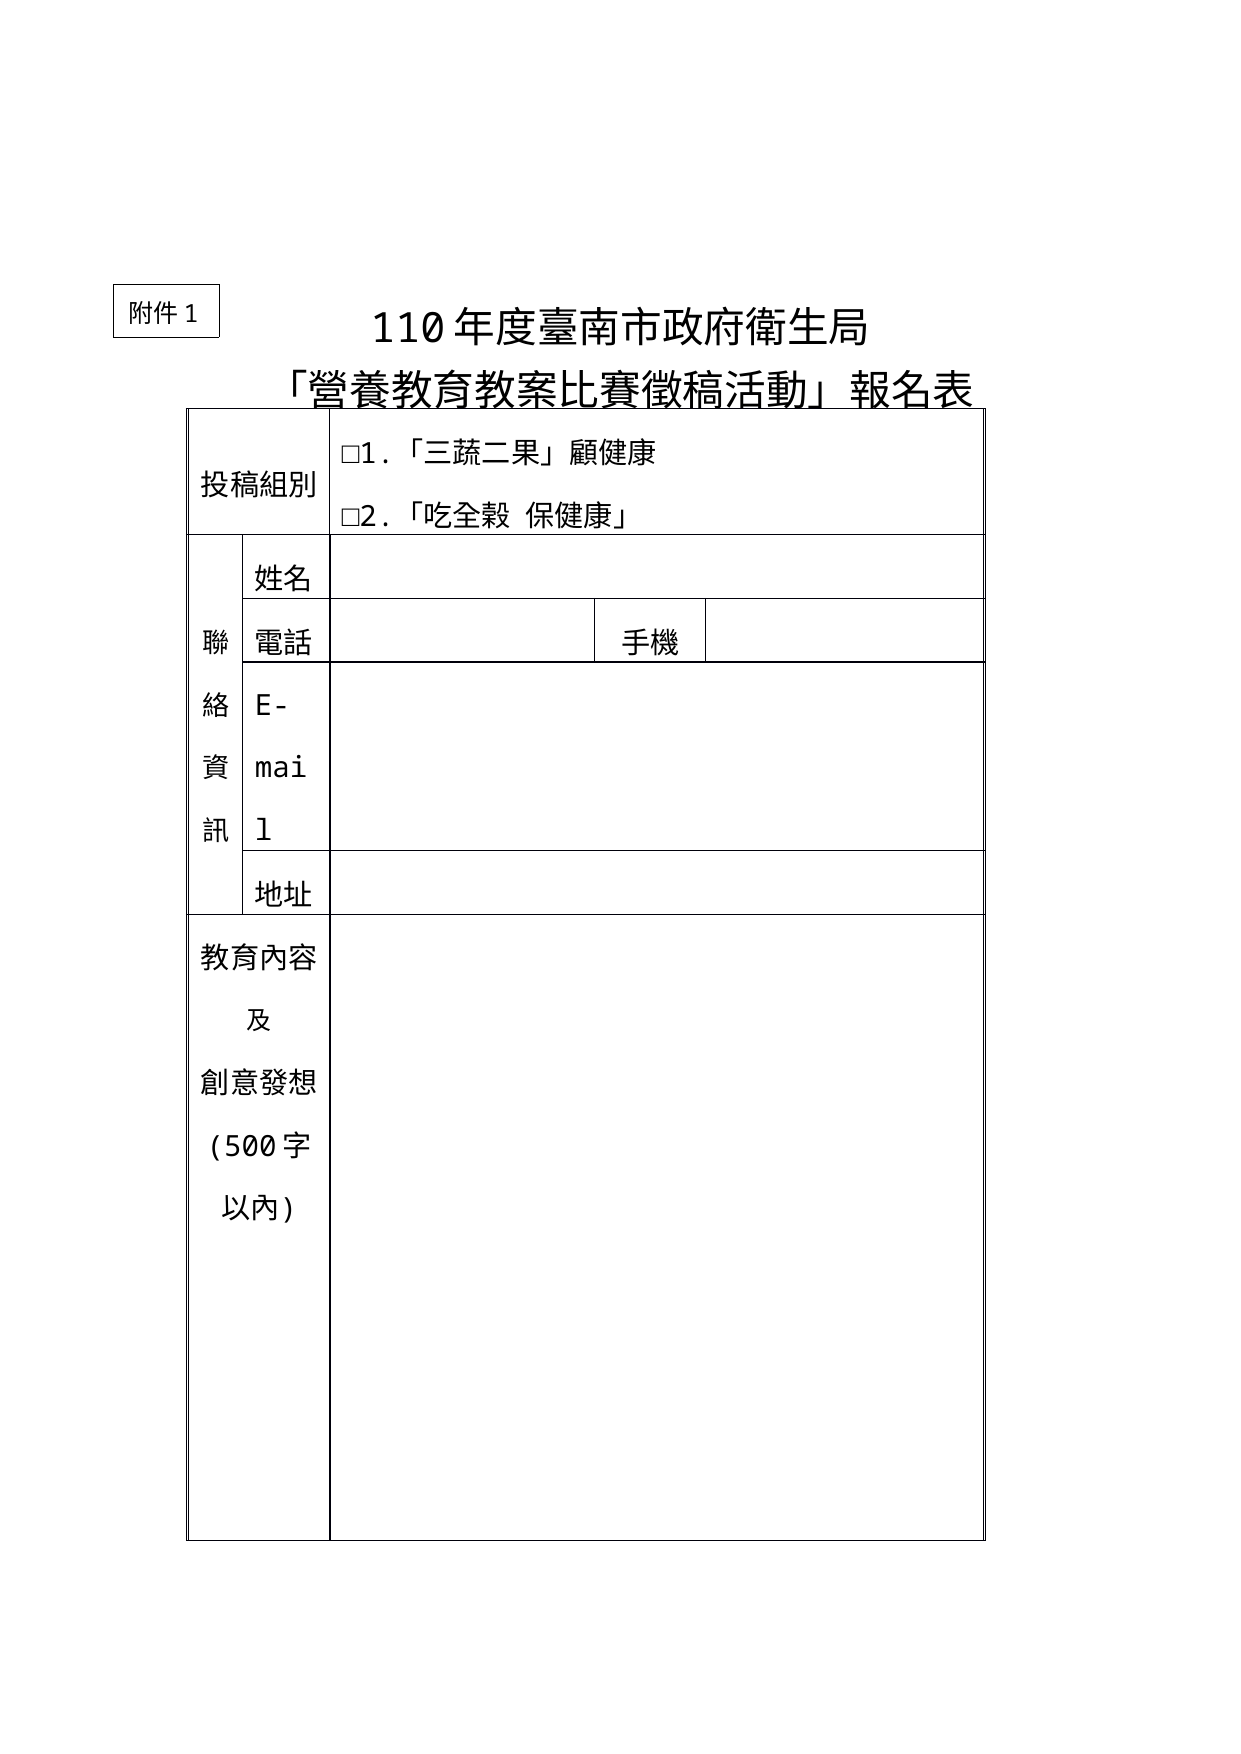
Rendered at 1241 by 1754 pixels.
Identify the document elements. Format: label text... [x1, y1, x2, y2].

table_cell E-mail [243, 663, 329, 850]
table_cell 姓名 [243, 535, 329, 598]
table_cell [706, 599, 983, 661]
table_cell [331, 915, 983, 1539]
table_cell 地址 [243, 851, 329, 913]
table_header 投稿組別 [189, 409, 329, 534]
table_header □1.「三蔬二果」顧健康 □2.「吃全榖 保健康」 [330, 409, 983, 534]
table_cell 教育內容 及 創意發想 (500字以內) [189, 915, 329, 1539]
table_cell 電話 [243, 599, 329, 661]
text 附件1 [128, 292, 204, 329]
table_cell [331, 663, 983, 850]
text 110年度臺南市政府衛生局 [114, 283, 1053, 346]
table_cell [331, 851, 983, 913]
table_cell [331, 599, 594, 661]
table_cell 聯絡資訊 [189, 535, 242, 913]
table_cell 手機 [595, 599, 705, 661]
text 「營養教育教案比賽徵稿活動」報名表 [187, 346, 1053, 408]
table_cell [331, 535, 983, 598]
